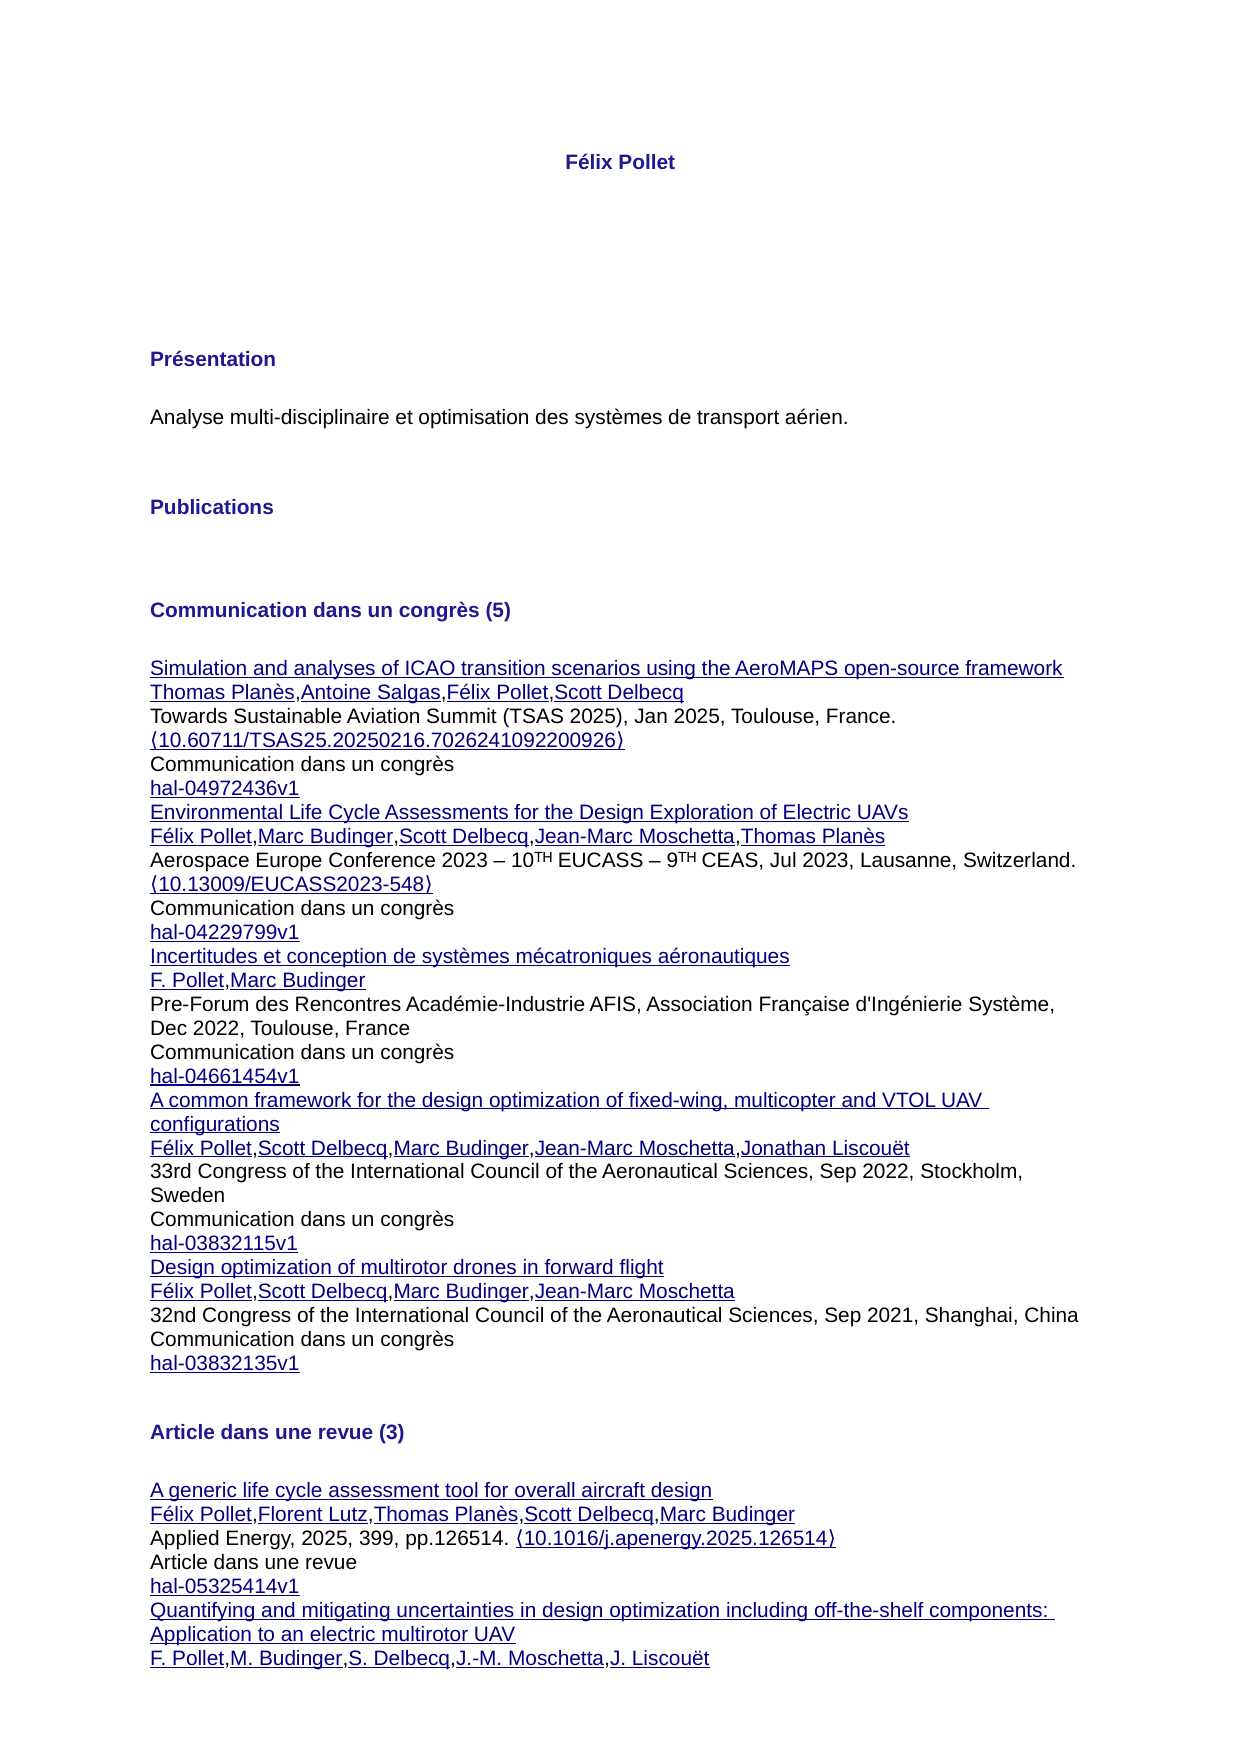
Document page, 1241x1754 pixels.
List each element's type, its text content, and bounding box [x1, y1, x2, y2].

subtitle Publications [150, 495, 1090, 519]
table_header Simulation and analyses of ICAO transition scenarios using the AeroMAPS open-source framework Thomas Planès,Antoine Salgas,Félix Pollet,Scott Delbecq Towards Sustainable Aviation Summit (TSAS 2025), Jan 2025, Toulouse, France. ⟨10.60711/TSAS25.20250216.7026241092200926⟩ Communication dans un congrès hal-04972436v1 [150, 656, 1090, 800]
table_cell A common framework for the design optimization of fixed-wing, multicopter and VTOL UAV configurations Félix Pollet,Scott Delbecq,Marc Budinger,Jean-Marc Moschetta,Jonathan Liscouët 33rd Congress of the International Council of the Aeronautical Sciences, Sep 2022, Stockholm, Sweden Communication dans un congrès hal-03832115v1 [150, 1088, 1090, 1255]
subtitle Présentation [150, 347, 1090, 371]
subtitle Communication dans un congrès (5) [150, 598, 1090, 622]
subtitle Article dans une revue (3) [150, 1420, 1090, 1444]
table_cell Design optimization of multirotor drones in forward flight Félix Pollet,Scott Delbecq,Marc Budinger,Jean-Marc Moschetta 32nd Congress of the International Council of the Aeronautical Sciences, Sep 2021, Shanghai, China Communication dans un congrès hal-03832135v1 [150, 1255, 1090, 1375]
subtitle Félix Pollet [150, 150, 1090, 174]
text Analyse multi-disciplinaire et optimisation des systèmes de transport aérien. [150, 405, 1090, 429]
table_cell Incertitudes et conception de systèmes mécatroniques aéronautiques F. Pollet,Marc Budinger Pre-Forum des Rencontres Académie-Industrie AFIS, Association Française d'Ingénierie Système, Dec 2022, Toulouse, France Communication dans un congrès hal-04661454v1 [150, 944, 1090, 1087]
table_cell Quantifying and mitigating uncertainties in design optimization including off-the-shelf components: Application to an electric multirotor UAV F. Pollet,M. Budinger,S. Delbecq,J.-M. Moschetta,J. Liscouët [150, 1598, 1090, 1670]
table_header A generic life cycle assessment tool for overall aircraft design Félix Pollet,Florent Lutz,Thomas Planès,Scott Delbecq,Marc Budinger Applied Energy, 2025, 399, pp.126514. ⟨10.1016/j.apenergy.2025.126514⟩ Article dans une revue hal-05325414v1 [150, 1478, 1090, 1598]
table_cell Environmental Life Cycle Assessments for the Design Exploration of Electric UAVs Félix Pollet,Marc Budinger,Scott Delbecq,Jean-Marc Moschetta,Thomas Planès Aerospace Europe Conference 2023 – 10ᵀᴴ EUCASS – 9ᵀᴴ CEAS, Jul 2023, Lausanne, Switzerland. ⟨10.13009/EUCASS2023-548⟩ Communication dans un congrès hal-04229799v1 [150, 800, 1090, 944]
